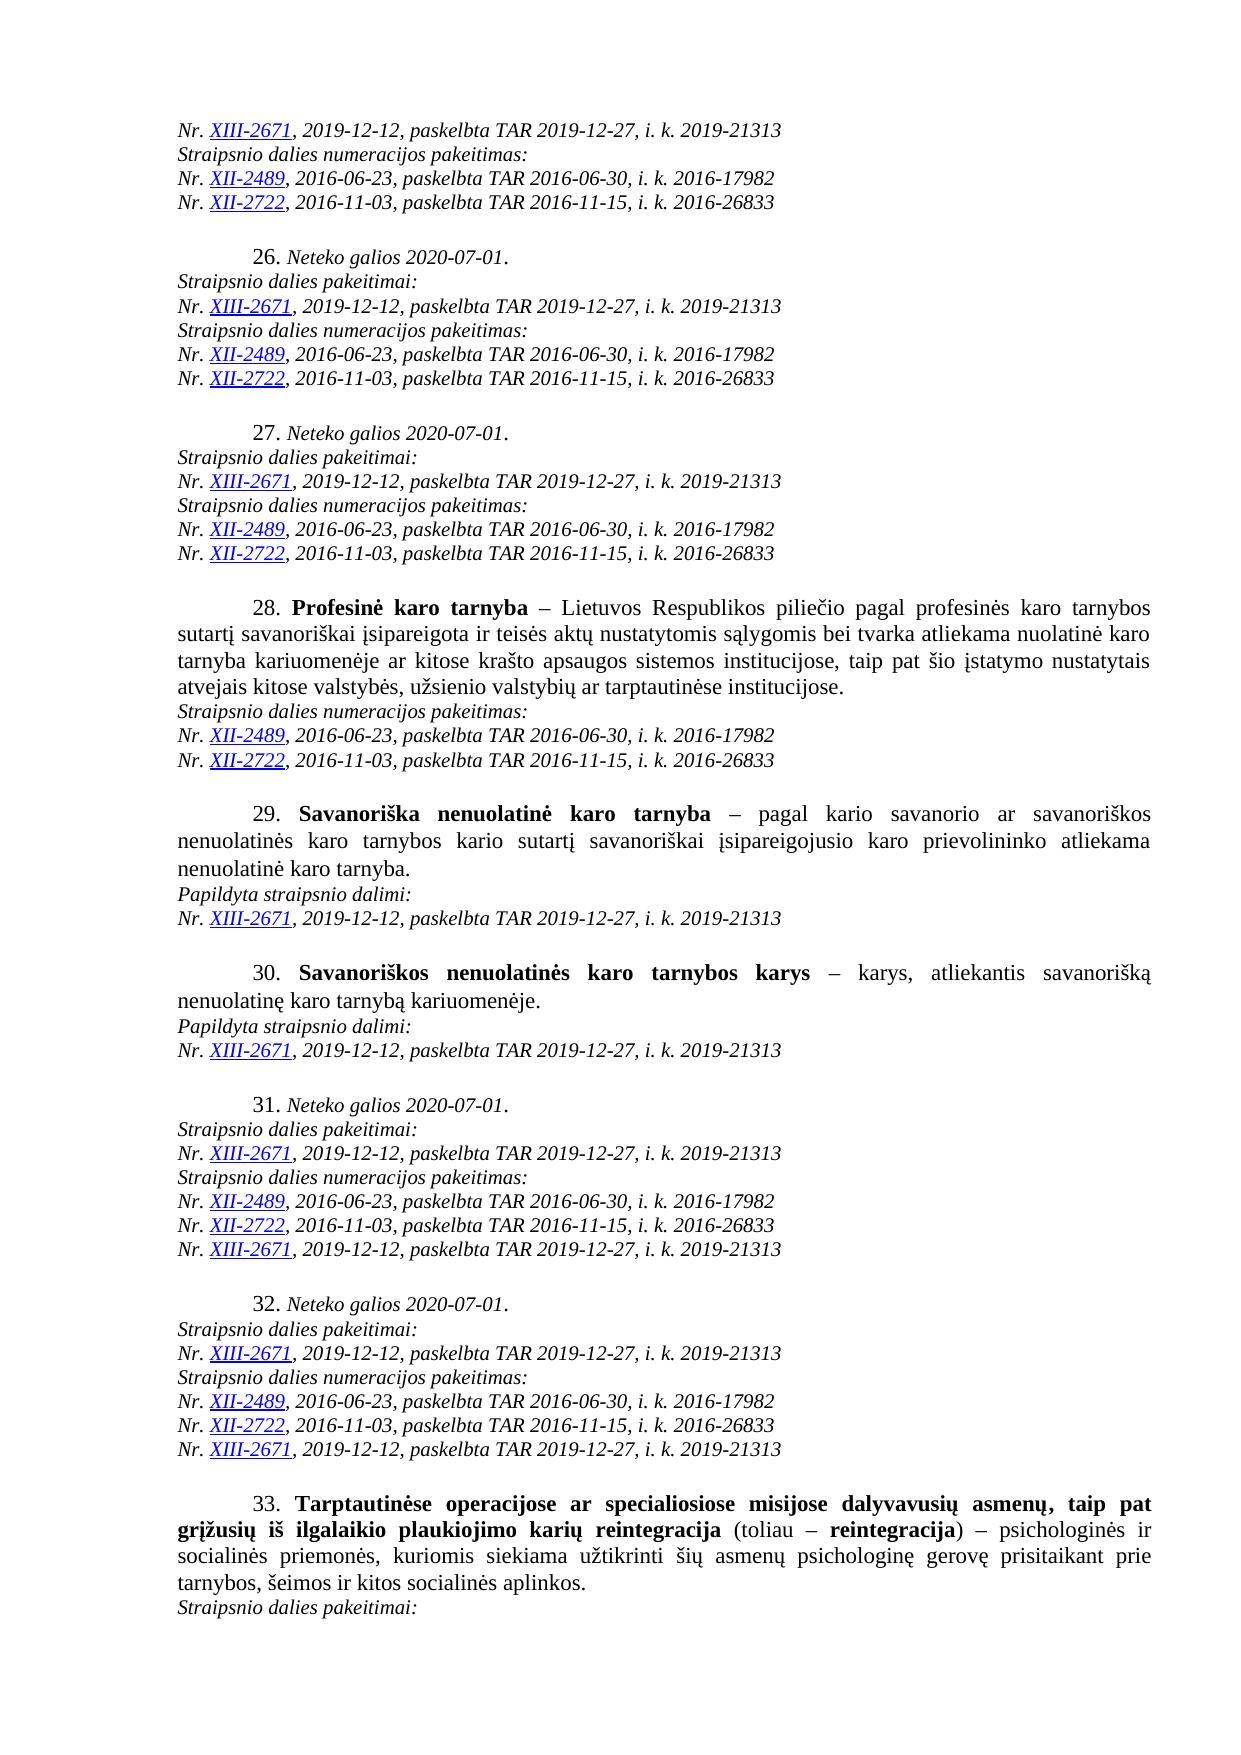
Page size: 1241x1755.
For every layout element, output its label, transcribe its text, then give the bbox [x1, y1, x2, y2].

text 30. Savanoriškos nenuolatinės karo tarnybos karys – karys, atliekantis savanorišką nenuolatinę karo tarnybą kariuomenėje. [177, 959, 1152, 1014]
text Nr. XIII-2671, 2019-12-12, paskelbta TAR 2019-12-27, i. k. 2019-21313 [177, 1141, 1152, 1165]
text Nr. XII-2489, 2016-06-23, paskelbta TAR 2016-06-30, i. k. 2016-17982 [177, 517, 1152, 541]
text 27. Neteko galios 2020-07-01. [177, 418, 1152, 445]
text Straipsnio dalies numeracijos pakeitimas: [177, 1165, 1152, 1189]
text Nr. XIII-2671, 2019-12-12, paskelbta TAR 2019-12-27, i. k. 2019-21313 [177, 118, 1152, 142]
text Nr. XII-2722, 2016-11-03, paskelbta TAR 2016-11-15, i. k. 2016-26833 [177, 1413, 1152, 1437]
text Nr. XII-2722, 2016-11-03, paskelbta TAR 2016-11-15, i. k. 2016-26833 [177, 541, 1152, 565]
text Nr. XIII-2671, 2019-12-12, paskelbta TAR 2019-12-27, i. k. 2019-21313 [177, 1038, 1152, 1062]
text Nr. XIII-2671, 2019-12-12, paskelbta TAR 2019-12-27, i. k. 2019-21313 [177, 293, 1152, 318]
text Nr. XII-2489, 2016-06-23, paskelbta TAR 2016-06-30, i. k. 2016-17982 [177, 166, 1152, 190]
text Straipsnio dalies numeracijos pakeitimas: [177, 1364, 1152, 1389]
text 31. Neteko galios 2020-07-01. [177, 1091, 1152, 1117]
text 32. Neteko galios 2020-07-01. [177, 1290, 1152, 1316]
text Nr. XII-2722, 2016-11-03, paskelbta TAR 2016-11-15, i. k. 2016-26833 [177, 1213, 1152, 1237]
text Nr. XIII-2671, 2019-12-12, paskelbta TAR 2019-12-27, i. k. 2019-21313 [177, 1237, 1152, 1261]
text Nr. XIII-2671, 2019-12-12, paskelbta TAR 2019-12-27, i. k. 2019-21313 [177, 906, 1152, 930]
text Straipsnio dalies numeracijos pakeitimas: [177, 493, 1152, 517]
text Straipsnio dalies pakeitimai: [177, 269, 1152, 293]
text Nr. XII-2722, 2016-11-03, paskelbta TAR 2016-11-15, i. k. 2016-26833 [177, 366, 1152, 390]
text Straipsnio dalies numeracijos pakeitimas: [177, 699, 1152, 723]
text Nr. XII-2489, 2016-06-23, paskelbta TAR 2016-06-30, i. k. 2016-17982 [177, 342, 1152, 366]
text 29. Savanoriška nenuolatinė karo tarnyba – pagal kario savanorio ar savanoriškos nenuolatinės karo tarnybos kario sutartį savanoriškai įsipareigojusio karo prievolininko atliekama nenuolatinė karo tarnyba. [177, 800, 1152, 882]
text Straipsnio dalies numeracijos pakeitimas: [177, 142, 1152, 166]
text Straipsnio dalies pakeitimai: [177, 1316, 1152, 1341]
text 33. Tarptautinėse operacijose ar specialiosiose misijose dalyvavusių asmenų, taip pat grįžusių iš ilgalaikio plaukiojimo karių reintegracija (toliau – reintegracija) – psichologinės ir socialinės priemonės, kuriomis siekiama užtikrinti šių asmenų psichologinę gerovę prisitaikant prie tarnybos, šeimos ir kitos socialinės aplinkos. [177, 1489, 1152, 1595]
text Papildyta straipsnio dalimi: [177, 1014, 1152, 1038]
text Nr. XIII-2671, 2019-12-12, paskelbta TAR 2019-12-27, i. k. 2019-21313 [177, 469, 1152, 493]
text Papildyta straipsnio dalimi: [177, 882, 1152, 906]
text Nr. XIII-2671, 2019-12-12, paskelbta TAR 2019-12-27, i. k. 2019-21313 [177, 1341, 1152, 1364]
text Straipsnio dalies numeracijos pakeitimas: [177, 318, 1152, 342]
text Nr. XII-2489, 2016-06-23, paskelbta TAR 2016-06-30, i. k. 2016-17982 [177, 1189, 1152, 1213]
text Nr. XII-2722, 2016-11-03, paskelbta TAR 2016-11-15, i. k. 2016-26833 [177, 747, 1152, 772]
text Nr. XII-2722, 2016-11-03, paskelbta TAR 2016-11-15, i. k. 2016-26833 [177, 190, 1152, 214]
text 28. Profesinė karo tarnyba – Lietuvos Respublikos piliečio pagal profesinės karo tarnybos sutartį savanoriškai įsipareigota ir teisės aktų nustatytomis sąlygomis bei tvarka atliekama nuolatinė karo tarnyba kariuomenėje ar kitose krašto apsaugos sistemos institucijose, taip pat šio įstatymo nustatytais atvejais kitose valstybės, užsienio valstybių ar tarptautinėse institucijose. [177, 594, 1152, 699]
text Straipsnio dalies pakeitimai: [177, 1595, 1152, 1619]
text Straipsnio dalies pakeitimai: [177, 1117, 1152, 1141]
text Nr. XIII-2671, 2019-12-12, paskelbta TAR 2019-12-27, i. k. 2019-21313 [177, 1437, 1152, 1461]
text Nr. XII-2489, 2016-06-23, paskelbta TAR 2016-06-30, i. k. 2016-17982 [177, 1389, 1152, 1413]
text Straipsnio dalies pakeitimai: [177, 445, 1152, 469]
text Nr. XII-2489, 2016-06-23, paskelbta TAR 2016-06-30, i. k. 2016-17982 [177, 723, 1152, 747]
text 26. Neteko galios 2020-07-01. [177, 243, 1152, 269]
